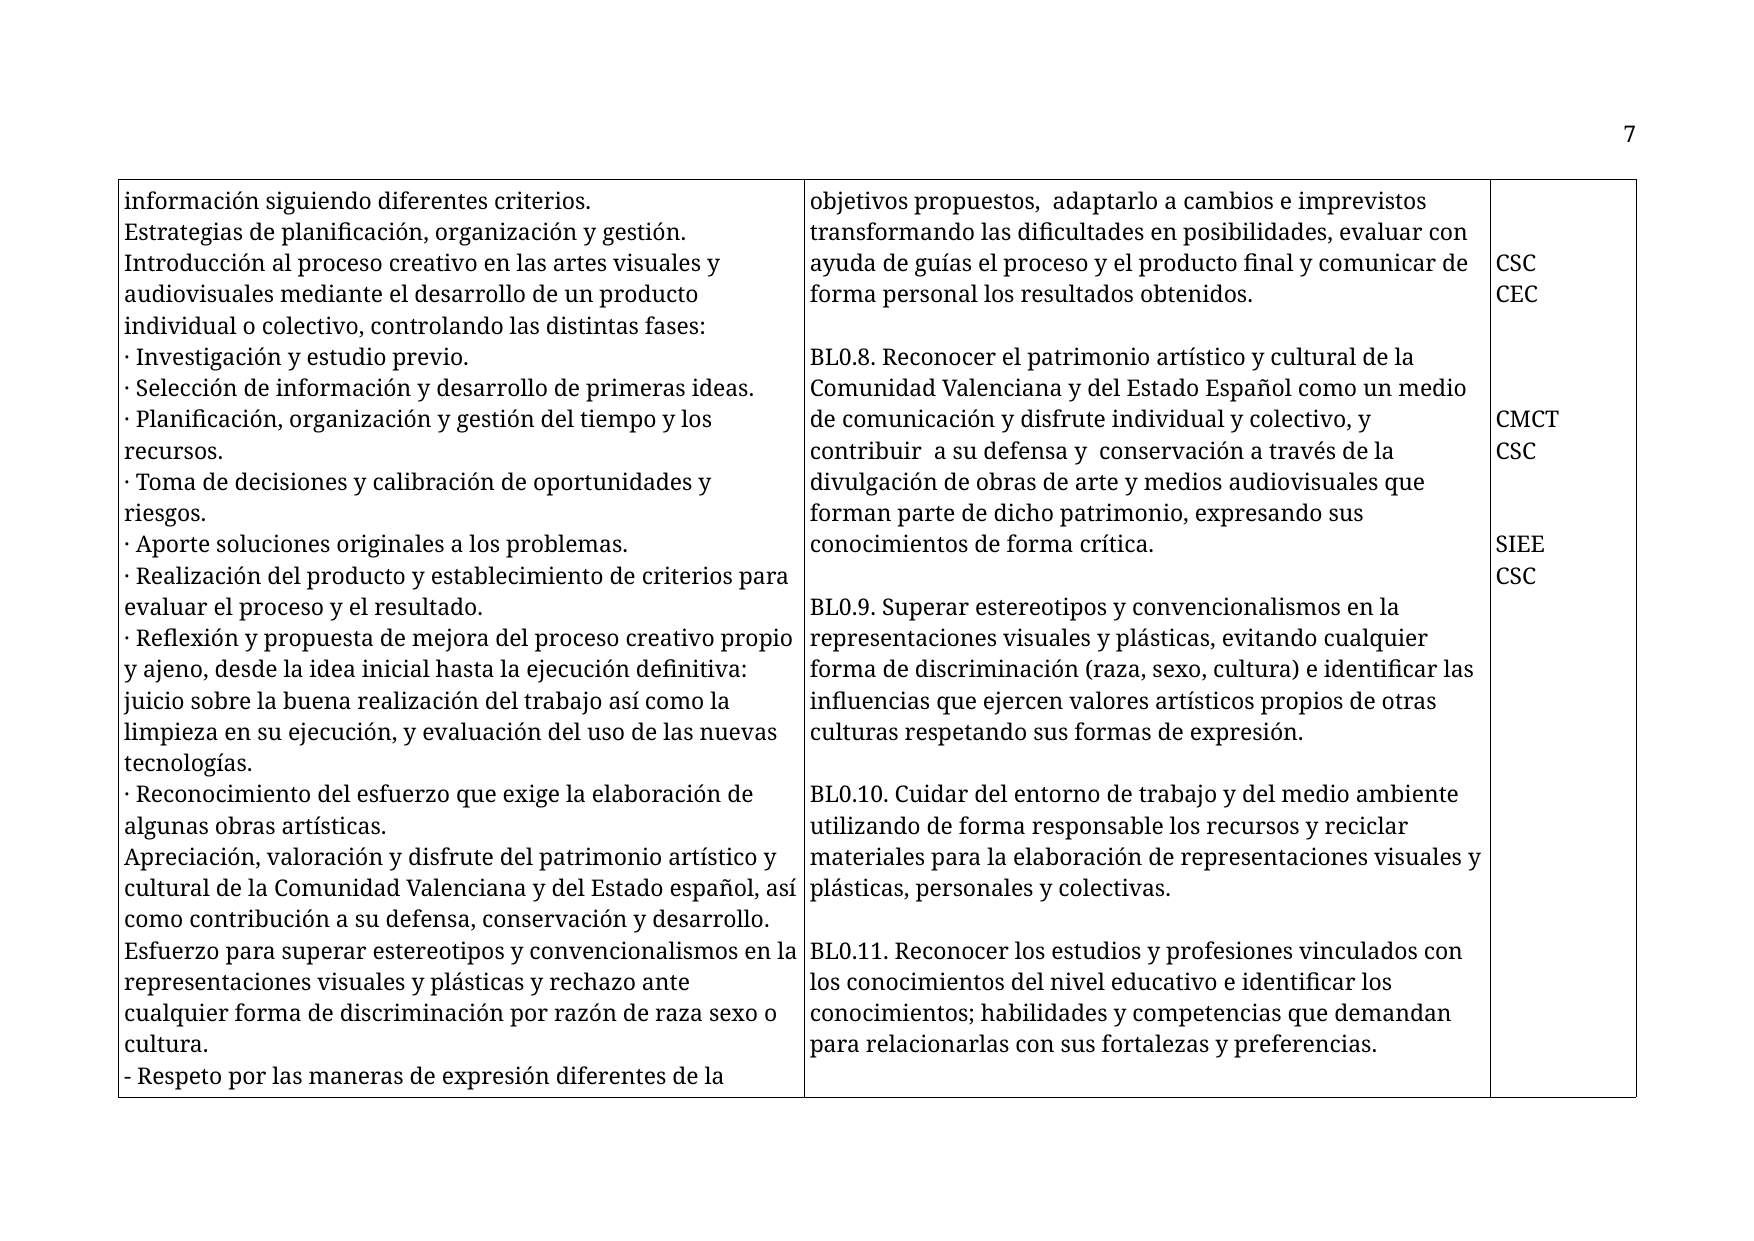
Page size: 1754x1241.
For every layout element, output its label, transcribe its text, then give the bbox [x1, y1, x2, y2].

table_cell objetivos propuestos, adaptarlo a cambios e imprevistos transformando las dificultades en posibilidades, evaluar con ayuda de guías el proceso y el producto final y comunicar de forma personal los resultados obtenidos. BL0.8. Reconocer el patrimonio artístico y cultural de la Comunidad Valenciana y del Estado Español como un medio de comunicación y disfrute individual y colectivo, y contribuir a su defensa y conservación a través de la divulgación de obras de arte y medios audiovisuales que forman parte de dicho patrimonio, expresando sus conocimientos de forma crítica. BL0.9. Superar estereotipos y convencionalismos en la representaciones visuales y plásticas, evitando cualquier forma de discriminación (raza, sexo, cultura) e identificar las influencias que ejercen valores artísticos propios de otras culturas respetando sus formas de expresión. BL0.10. Cuidar del entorno de trabajo y del medio ambiente utilizando de forma responsable los recursos y reciclar materiales para la elaboración de representaciones visuales y plásticas, personales y colectivas. BL0.11. Reconocer los estudios y profesiones vinculados con los conocimientos del nivel educativo e identificar los conocimientos; habilidades y competencias que demandan para relacionarlas con sus fortalezas y preferencias. [805, 180, 1490, 1097]
table_cell CSC CEC CMCT CSC SIEE CSC [1491, 180, 1636, 1097]
table_cell información siguiendo diferentes criterios. Estrategias de planificación, organización y gestión. Introducción al proceso creativo en las artes visuales y audiovisuales mediante el desarrollo de un producto individual o colectivo, controlando las distintas fases: · Investigación y estudio previo. · Selección de información y desarrollo de primeras ideas. · Planificación, organización y gestión del tiempo y los recursos. · Toma de decisiones y calibración de oportunidades y riesgos. · Aporte soluciones originales a los problemas. · Realización del producto y establecimiento de criterios para evaluar el proceso y el resultado. · Reflexión y propuesta de mejora del proceso creativo propio y ajeno, desde la idea inicial hasta la ejecución definitiva: juicio sobre la buena realización del trabajo así como la limpieza en su ejecución, y evaluación del uso de las nuevas tecnologías. · Reconocimiento del esfuerzo que exige la elaboración de algunas obras artísticas. Apreciación, valoración y disfrute del patrimonio artístico y cultural de la Comunidad Valenciana y del Estado español, así como contribución a su defensa, conservación y desarrollo. Esfuerzo para superar estereotipos y convencionalismos en la representaciones visuales y plásticas y rechazo ante cualquier forma de discriminación por razón de raza sexo o cultura. - Respeto por las maneras de expresión diferentes de la [119, 180, 804, 1097]
